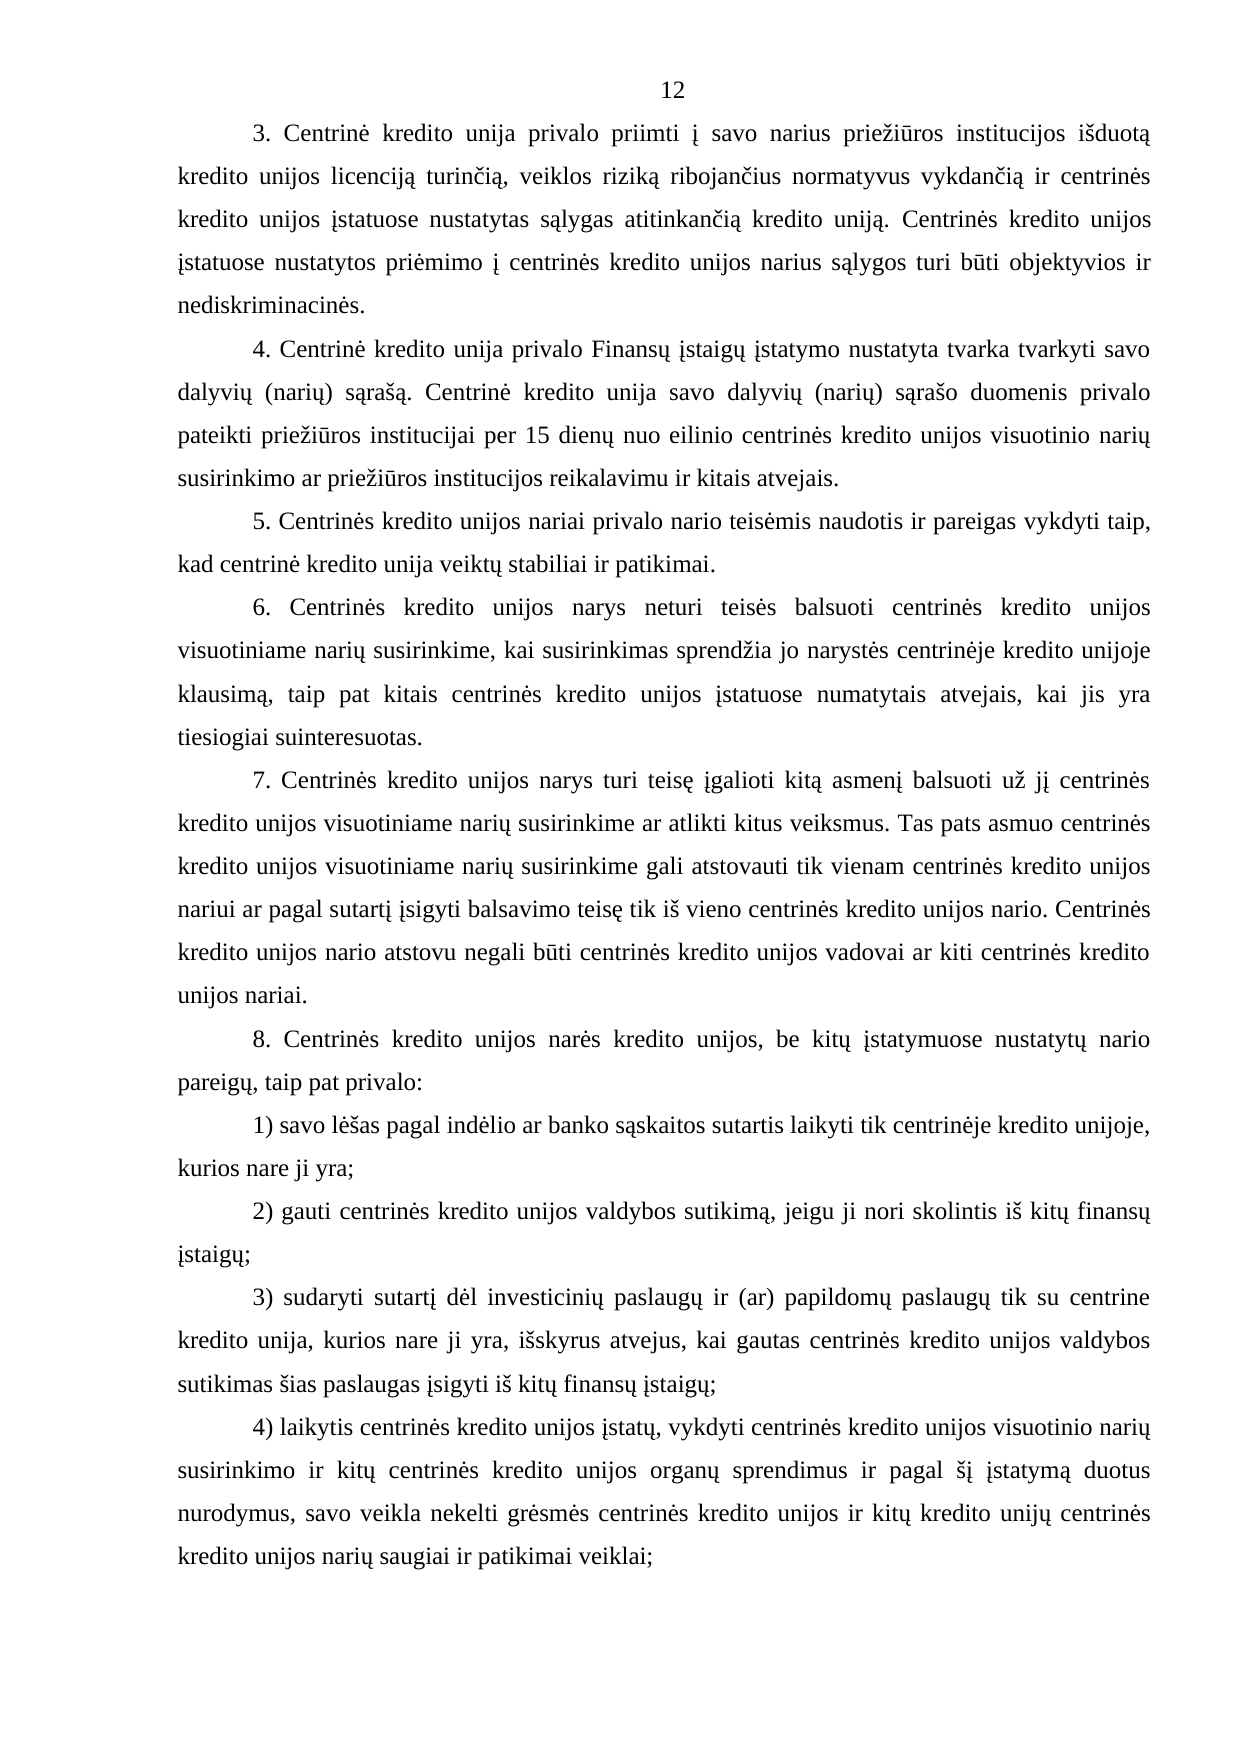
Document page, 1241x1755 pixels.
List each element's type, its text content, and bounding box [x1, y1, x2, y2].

text 4) laikytis centrinės kredito unijos įstatų, vykdyti centrinės kredito unijos visuotinio narių susirinkimo ir kitų centrinės kredito unijos organų sprendimus ir pagal šį įstatymą duotus nurodymus, savo veikla nekelti grėsmės centrinės kredito unijos ir kitų kredito unijų centrinės kredito unijos narių saugiai ir patikimai veiklai; [177, 1412, 1152, 1570]
text 1) savo lėšas pagal indėlio ar banko sąskaitos sutartis laikyti tik centrinėje kredito unijoje, kurios nare ji yra; [177, 1110, 1152, 1182]
text 2) gauti centrinės kredito unijos valdybos sutikimą, jeigu ji nori skolintis iš kitų finansų įstaigų; [177, 1196, 1152, 1268]
text 3) sudaryti sutartį dėl investicinių paslaugų ir (ar) papildomų paslaugų tik su centrine kredito unija, kurios nare ji yra, išskyrus atvejus, kai gautas centrinės kredito unijos valdybos sutikimas šias paslaugas įsigyti iš kitų finansų įstaigų; [177, 1282, 1152, 1397]
text 4. Centrinė kredito unija privalo Finansų įstaigų įstatymo nustatyta tvarka tvarkyti savo dalyvių (narių) sąrašą. Centrinė kredito unija savo dalyvių (narių) sąrašo duomenis privalo pateikti priežiūros institucijai per 15 dienų nuo eilinio centrinės kredito unijos visuotinio narių susirinkimo ar priežiūros institucijos reikalavimu ir kitais atvejais. [177, 334, 1152, 492]
text 8. Centrinės kredito unijos narės kredito unijos, be kitų įstatymuose nustatytų nario pareigų, taip pat privalo: [177, 1024, 1152, 1096]
text 6. Centrinės kredito unijos narys neturi teisės balsuoti centrinės kredito unijos visuotiniame narių susirinkime, kai susirinkimas sprendžia jo narystės centrinėje kredito unijoje klausimą, taip pat kitais centrinės kredito unijos įstatuose numatytais atvejais, kai jis yra tiesiogiai suinteresuotas. [177, 592, 1152, 751]
text 3. Centrinė kredito unija privalo priimti į savo narius priežiūros institucijos išduotą kredito unijos licenciją turinčią, veiklos riziką ribojančius normatyvus vykdančią ir centrinės kredito unijos įstatuose nustatytas sąlygas atitinkančią kredito uniją. Centrinės kredito unijos įstatuose nustatytos priėmimo į centrinės kredito unijos narius sąlygos turi būti objektyvios ir nediskriminacinės. [177, 118, 1152, 319]
text 5. Centrinės kredito unijos nariai privalo nario teisėmis naudotis ir pareigas vykdyti taip, kad centrinė kredito unija veiktų stabiliai ir patikimai. [177, 506, 1152, 578]
text 7. Centrinės kredito unijos narys turi teisę įgalioti kitą asmenį balsuoti už jį centrinės kredito unijos visuotiniame narių susirinkime ar atlikti kitus veiksmus. Tas pats asmuo centrinės kredito unijos visuotiniame narių susirinkime gali atstovauti tik vienam centrinės kredito unijos nariui ar pagal sutartį įsigyti balsavimo teisę tik iš vieno centrinės kredito unijos nario. Centrinės kredito unijos nario atstovu negali būti centrinės kredito unijos vadovai ar kiti centrinės kredito unijos nariai. [177, 765, 1152, 1009]
